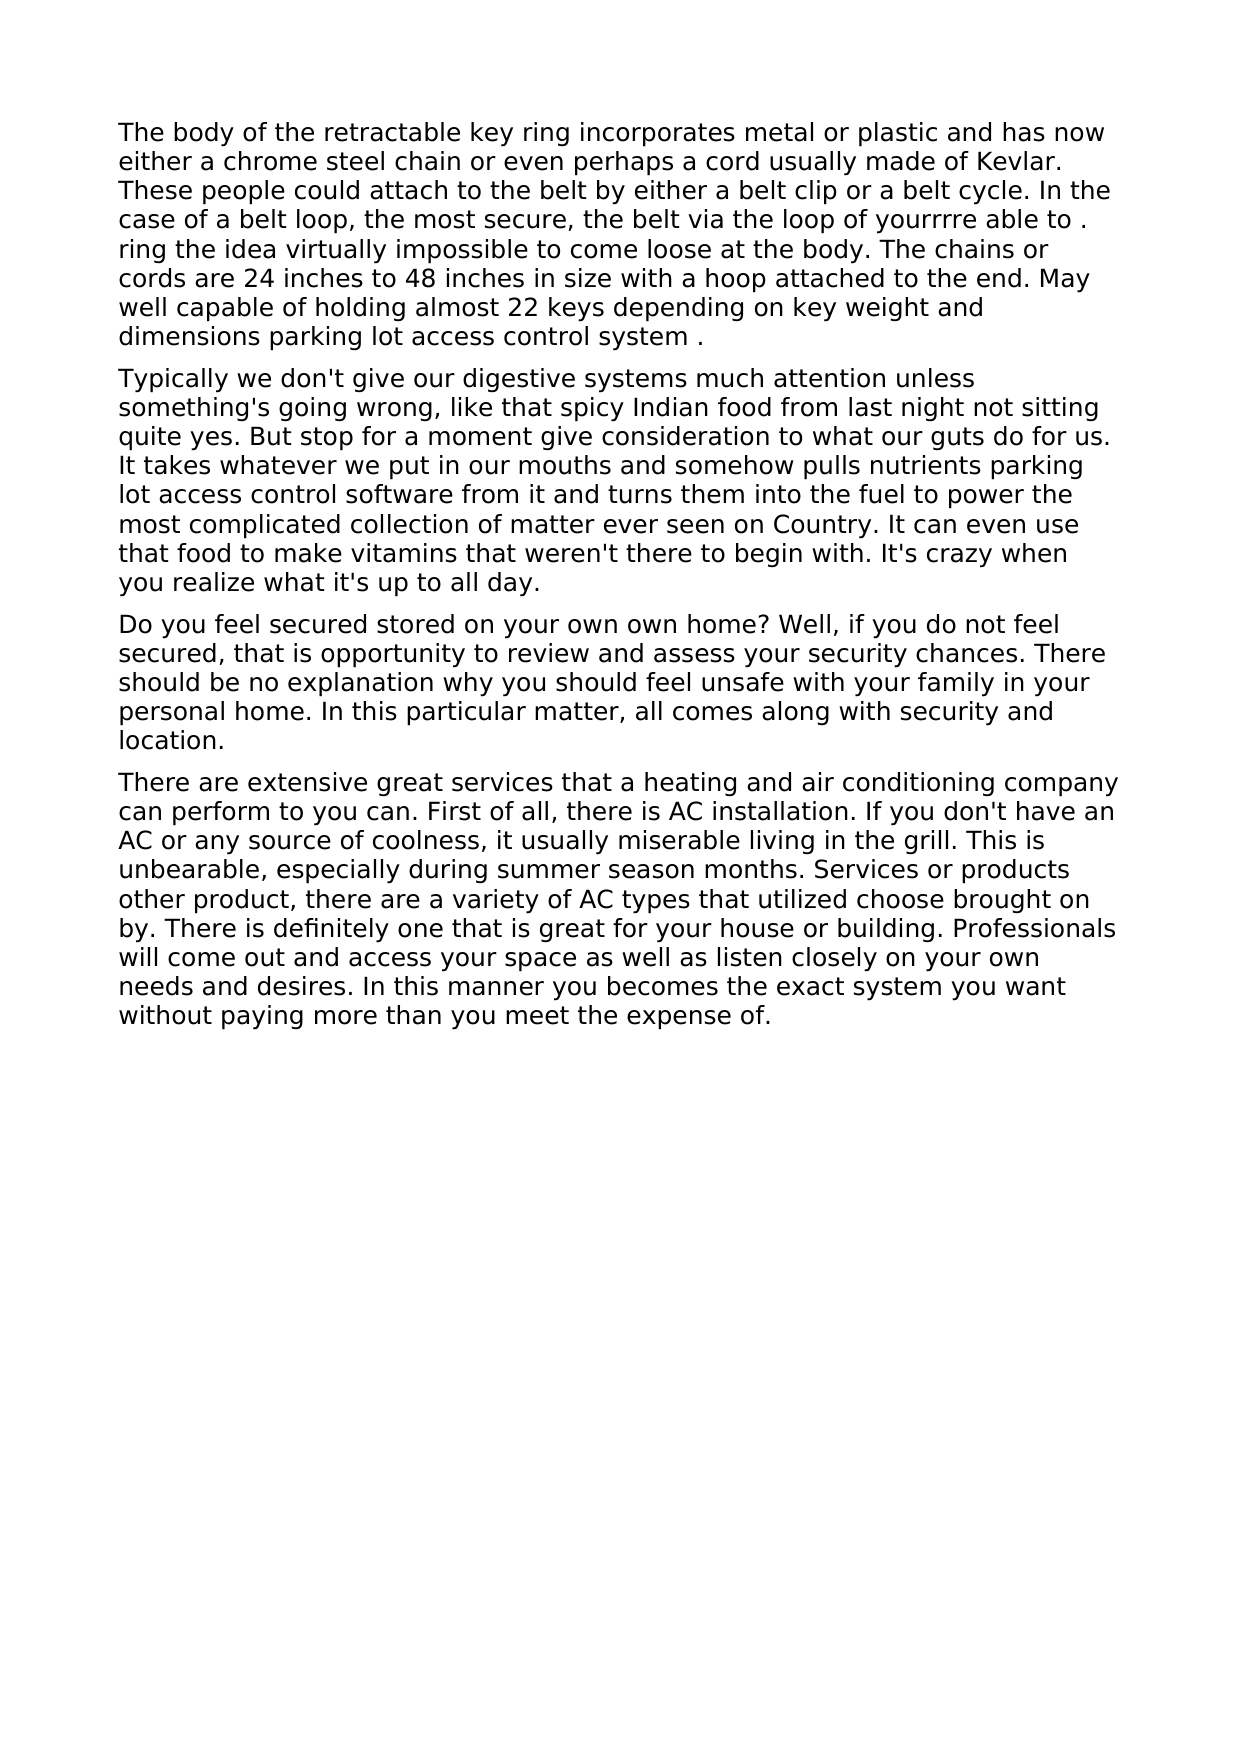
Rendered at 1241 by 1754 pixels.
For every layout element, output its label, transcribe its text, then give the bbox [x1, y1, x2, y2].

text Do you feel secured stored on your own own home? Well, if you do not feel secured, that is opportunity to review and assess your security chances. There should be no explanation why you should feel unsafe with your family in your personal home. In this particular matter, all comes along with security and location. [118, 610, 1122, 756]
text The body of the retractable key ring incorporates metal or plastic and has now either a chrome steel chain or even perhaps a cord usually made of Kevlar. These people could attach to the belt by either a belt clip or a belt cycle. In the case of a belt loop, the most secure, the belt via the loop of yourrrre able to . ring the idea virtually impossible to come loose at the body. The chains or cords are 24 inches to 48 inches in size with a hoop attached to the end. May well capable of holding almost 22 keys depending on key weight and dimensions parking lot access control system . [118, 118, 1122, 351]
text There are extensive great services that a heating and air conditioning company can perform to you can. First of all, there is AC installation. If you don't have an AC or any source of coolness, it usually miserable living in the grill. This is unbearable, especially during summer season months. Services or products other product, there are a variety of AC types that utilized choose brought on by. There is definitely one that is great for your house or building. Professionals will come out and access your space as well as listen closely on your own needs and desires. In this manner you becomes the exact system you want without paying more than you meet the expense of. [118, 768, 1122, 1031]
text Typically we don't give our digestive systems much attention unless something's going wrong, like that spicy Indian food from last night not sitting quite yes. But stop for a moment give consideration to what our guts do for us. It takes whatever we put in our mouths and somehow pulls nutrients parking lot access control software from it and turns them into the fuel to power the most complicated collection of matter ever seen on Country. It can even use that food to make vitamins that weren't there to begin with. It's crazy when you realize what it's up to all day. [118, 364, 1122, 597]
